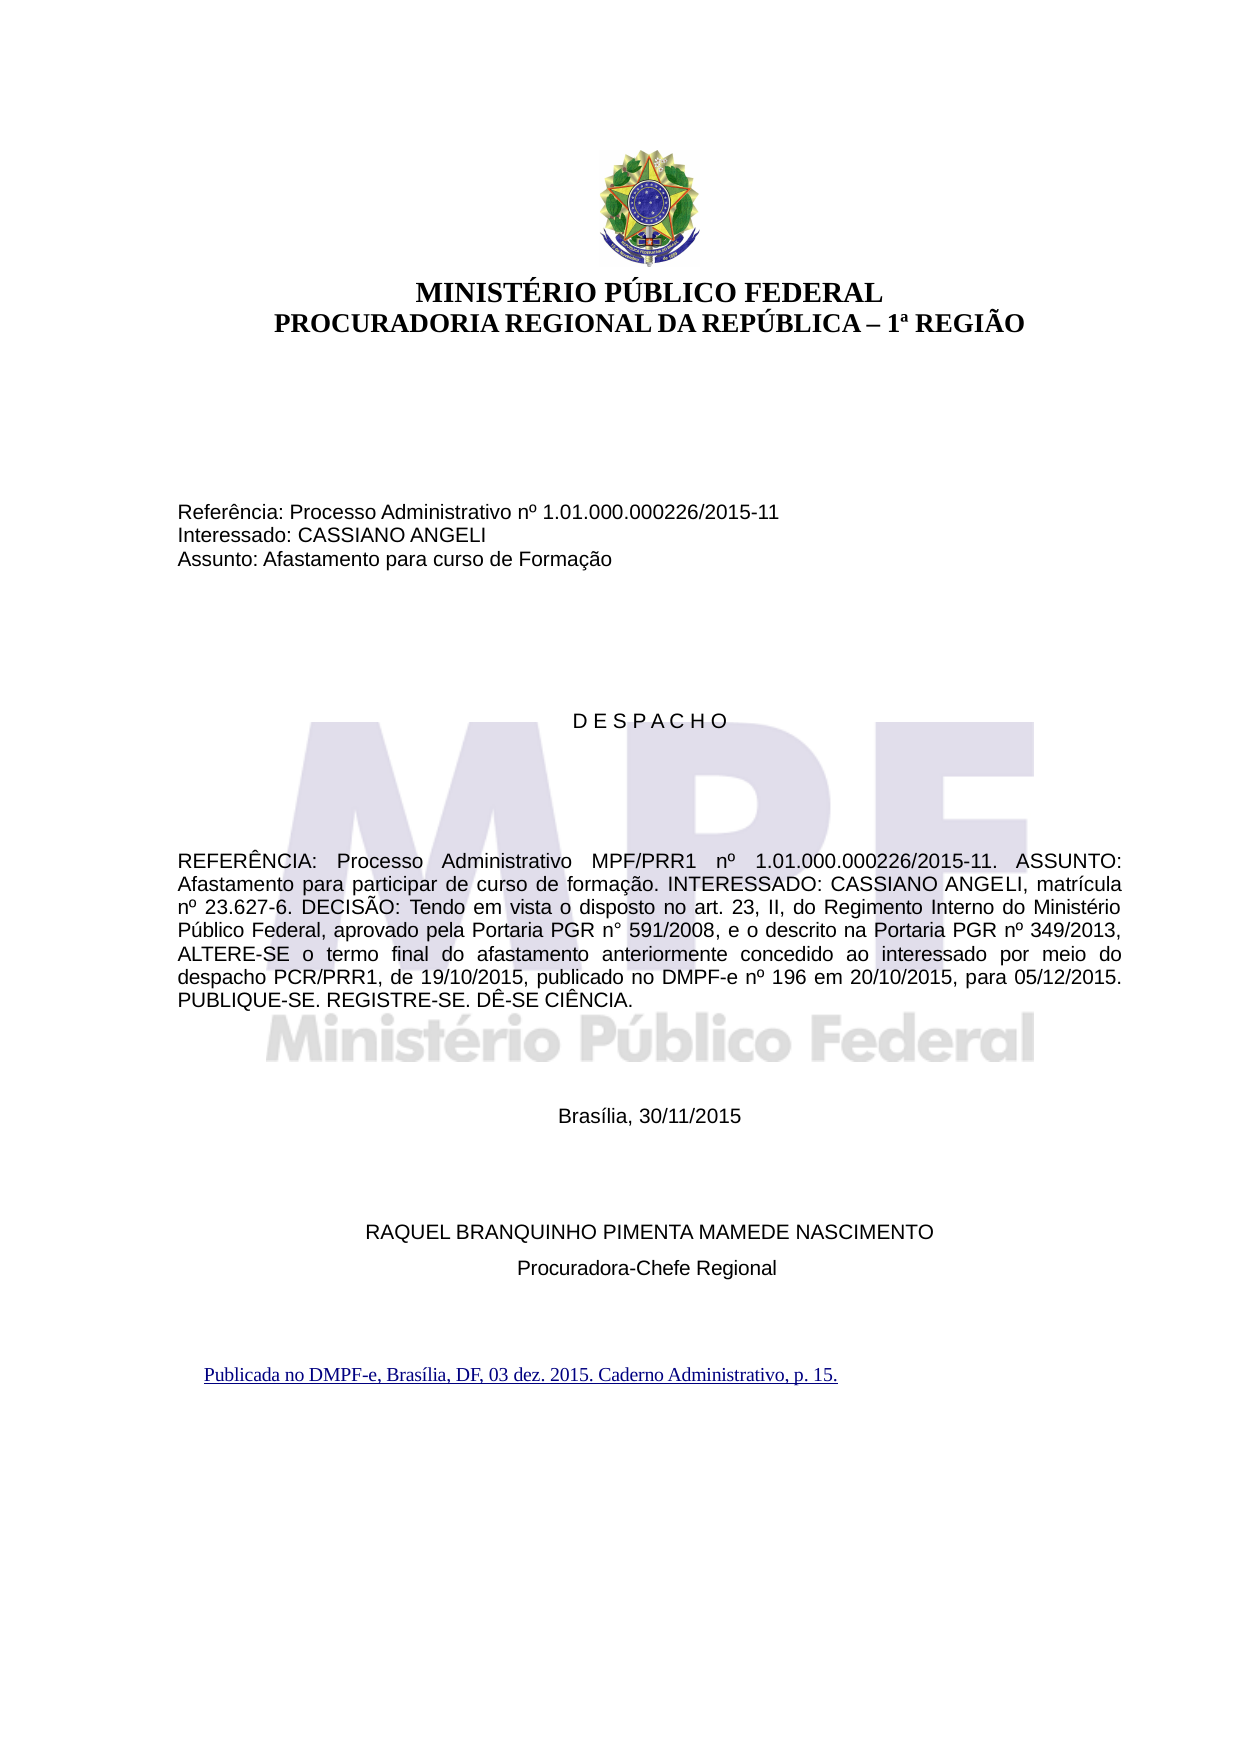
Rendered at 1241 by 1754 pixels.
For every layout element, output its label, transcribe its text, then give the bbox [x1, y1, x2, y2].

text Interessado: CASSIANO ANGELI [177, 524, 1122, 547]
text Brasília, 30/11/2015 [177, 1105, 1122, 1128]
text Procuradora-Chefe Regional [177, 1257, 1122, 1280]
text REFERÊNCIA: Processo Administrativo MPF/PRR1 nº 1.01.000.000226/2015-11. ASSUNTO: Afastamento para participar de curso de formação. INTERESSADO: CASSIANO ANGELI, matrícula nº 23.627-6. DECISÃO: Tendo em vista o disposto no art. 23, II, do Regimento Interno do Ministério Público Federal, aprovado pela Portaria PGR n° 591/2008, e o descrito na Portaria PGR nº 349/2013, ALTERE-SE o termo final do afastamento anteriormente concedido ao interessado por meio do despacho PCR/PRR1, de 19/10/2015, publicado no DMPF-e nº 196 em 20/10/2015, para 05/12/2015. PUBLIQUE-SE. REGISTRE-SE. DÊ-SE CIÊNCIA. [177, 849, 1122, 1012]
text RAQUEL BRANQUINHO PIMENTA MAMEDE NASCIMENTO [177, 1221, 1122, 1244]
picture [266, 1012, 1034, 1062]
picture [266, 733, 1034, 849]
text D E S P A C H O [177, 710, 1122, 733]
text MINISTÉRIO PÚBLICO FEDERAL [177, 276, 1122, 308]
text Publicada no DMPF-e, Brasília, DF, 03 dez. 2015. Caderno Administrativo, p. 15. [202, 1364, 1102, 1386]
text Assunto: Afastamento para curso de Formação [177, 547, 1122, 571]
text PROCURADORIA REGIONAL DA REPÚBLICA – 1ª REGIÃO [177, 308, 1122, 338]
text Referência: Processo Administrativo nº 1.01.000.000226/2015-11 [177, 501, 1122, 524]
